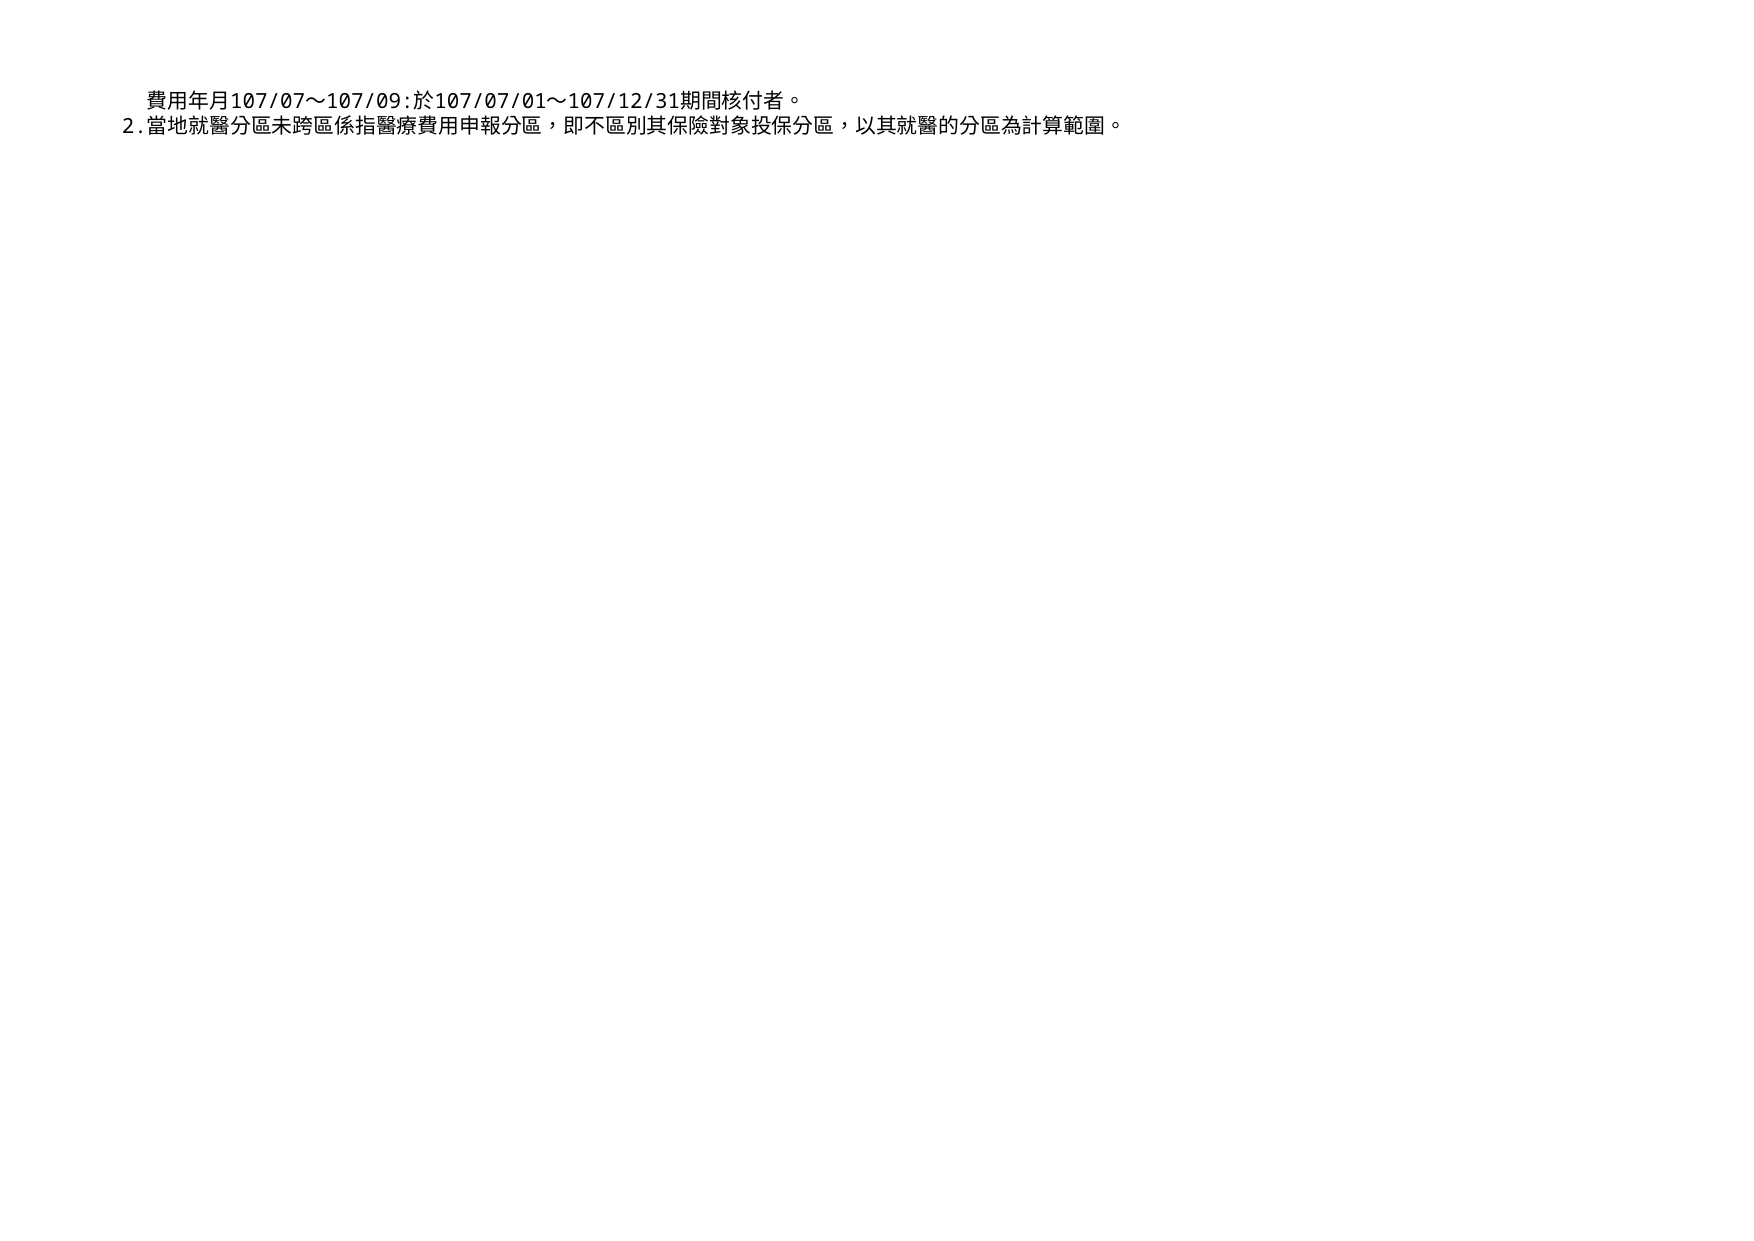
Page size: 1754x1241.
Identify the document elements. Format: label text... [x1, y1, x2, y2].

text 費用年月107/07～107/09:於107/07/01～107/12/31期間核付者。 [59, 89, 1695, 114]
text 2.當地就醫分區未跨區係指醫療費用申報分區，即不區別其保險對象投保分區，以其就醫的分區為計算範圍。 [59, 114, 1695, 139]
